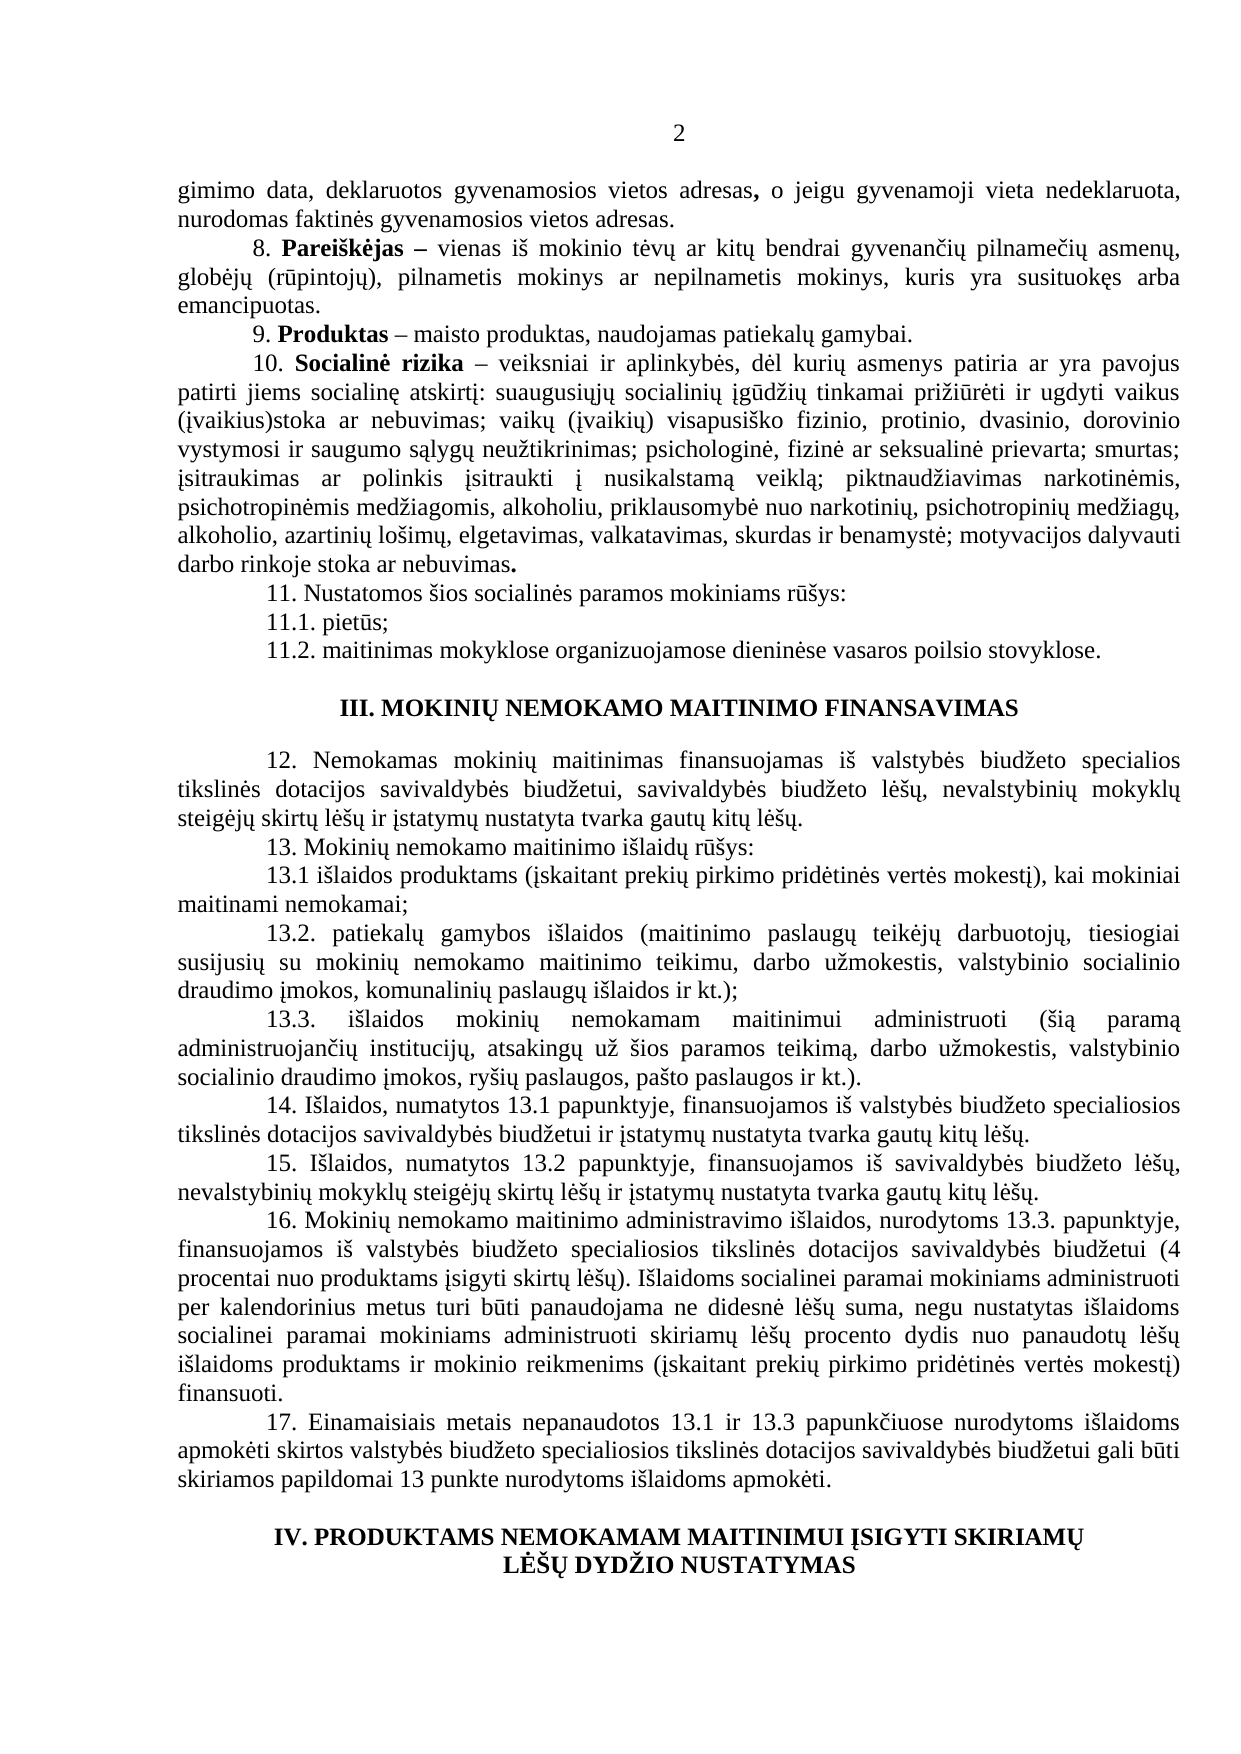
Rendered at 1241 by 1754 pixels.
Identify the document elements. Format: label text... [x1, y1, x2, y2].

text 14. Išlaidos, numatytos 13.1 papunktyje, finansuojamos iš valstybės biudžeto specialiosios tikslinės dotacijos savivaldybės biudžetui ir įstatymų nustatyta tvarka gautų kitų lėšų. [177, 1091, 1181, 1148]
text 15. Išlaidos, numatytos 13.2 papunktyje, finansuojamos iš savivaldybės biudžeto lėšų, nevalstybinių mokyklų steigėjų skirtų lėšų ir įstatymų nustatyta tvarka gautų kitų lėšų. [177, 1148, 1181, 1206]
text 11.1. pietūs; [177, 607, 1181, 636]
text 12. Nemokamas mokinių maitinimas finansuojamas iš valstybės biudžeto specialios tikslinės dotacijos savivaldybės biudžetui, savivaldybės biudžeto lėšų, nevalstybinių mokyklų steigėjų skirtų lėšų ir įstatymų nustatyta tvarka gautų kitų lėšų. [177, 746, 1181, 832]
text 16. Mokinių nemokamo maitinimo administravimo išlaidos, nurodytoms 13.3. papunktyje, finansuojamos iš valstybės biudžeto specialiosios tikslinės dotacijos savivaldybės biudžetui (4 procentai nuo produktams įsigyti skirtų lėšų). Išlaidoms socialinei paramai mokiniams administruoti per kalendorinius metus turi būti panaudojama ne didesnė lėšų suma, negu nustatytas išlaidoms socialinei paramai mokiniams administruoti skiriamų lėšų procento dydis nuo panaudotų lėšų išlaidoms produktams ir mokinio reikmenims (įskaitant prekių pirkimo pridėtinės vertės mokestį) finansuoti. [177, 1206, 1181, 1407]
text 10. Socialinė rizika – veiksniai ir aplinkybės, dėl kurių asmenys patiria ar yra pavojus patirti jiems socialinę atskirtį: suaugusiųjų socialinių įgūdžių tinkamai prižiūrėti ir ugdyti vaikus (įvaikius)stoka ar nebuvimas; vaikų (įvaikių) visapusiško fizinio, protinio, dvasinio, dorovinio vystymosi ir saugumo sąlygų neužtikrinimas; psichologinė, fizinė ar seksualinė prievarta; smurtas; įsitraukimas ar polinkis įsitraukti į nusikalstamą veiklą; piktnaudžiavimas narkotinėmis, psichotropinėmis medžiagomis, alkoholiu, priklausomybė nuo narkotinių, psichotropinių medžiagų, alkoholio, azartinių lošimų, elgetavimas, valkatavimas, skurdas ir benamystė; motyvacijos dalyvauti darbo rinkoje stoka ar nebuvimas. [177, 348, 1181, 578]
text 13. Mokinių nemokamo maitinimo išlaidų rūšys: [177, 832, 1181, 861]
text 8. Pareiškėjas – vienas iš mokinio tėvų ar kitų bendrai gyvenančių pilnamečių asmenų, globėjų (rūpintojų), pilnametis mokinys ar nepilnametis mokinys, kuris yra susituokęs arba emancipuotas. [177, 233, 1181, 319]
text 13.3. išlaidos mokinių nemokamam maitinimui administruoti (šią paramą administruojančių institucijų, atsakingų už šios paramos teikimą, darbo užmokestis, valstybinio socialinio draudimo įmokos, ryšių paslaugos, pašto paslaugos ir kt.). [177, 1004, 1181, 1091]
text 11. Nustatomos šios socialinės paramos mokiniams rūšys: [177, 578, 1181, 607]
text 13.2. patiekalų gamybos išlaidos (maitinimo paslaugų teikėjų darbuotojų, tiesiogiai susijusių su mokinių nemokamo maitinimo teikimu, darbo užmokestis, valstybinio socialinio draudimo įmokos, komunalinių paslaugų išlaidos ir kt.); [177, 918, 1181, 1004]
text gimimo data, deklaruotos gyvenamosios vietos adresas, o jeigu gyvenamoji vieta nedeklaruota, nurodomas faktinės gyvenamosios vietos adresas. [177, 176, 1181, 233]
text 11.2. maitinimas mokyklose organizuojamose dieninėse vasaros poilsio stovyklose. [177, 636, 1181, 664]
text 17. Einamaisiais metais nepanaudotos 13.1 ir 13.3 papunkčiuose nurodytoms išlaidoms apmokėti skirtos valstybės biudžeto specialiosios tikslinės dotacijos savivaldybės biudžetui gali būti skiriamos papildomai 13 punkte nurodytoms išlaidoms apmokėti. [177, 1407, 1181, 1493]
text IV. PRODUKTAMS NEMOKAMAM MAITINIMUI ĮSIGYTI SKIRIAMŲ [177, 1522, 1181, 1551]
text III. MOKINIŲ NEMOKAMO MAITINIMO FINANSAVIMAS [177, 693, 1181, 722]
text 13.1 išlaidos produktams (įskaitant prekių pirkimo pridėtinės vertės mokestį), kai mokiniai maitinami nemokamai; [177, 861, 1181, 918]
text LĖŠŲ DYDŽIO NUSTATYMAS [177, 1551, 1181, 1579]
text 9. Produktas – maisto produktas, naudojamas patiekalų gamybai. [177, 319, 1181, 348]
